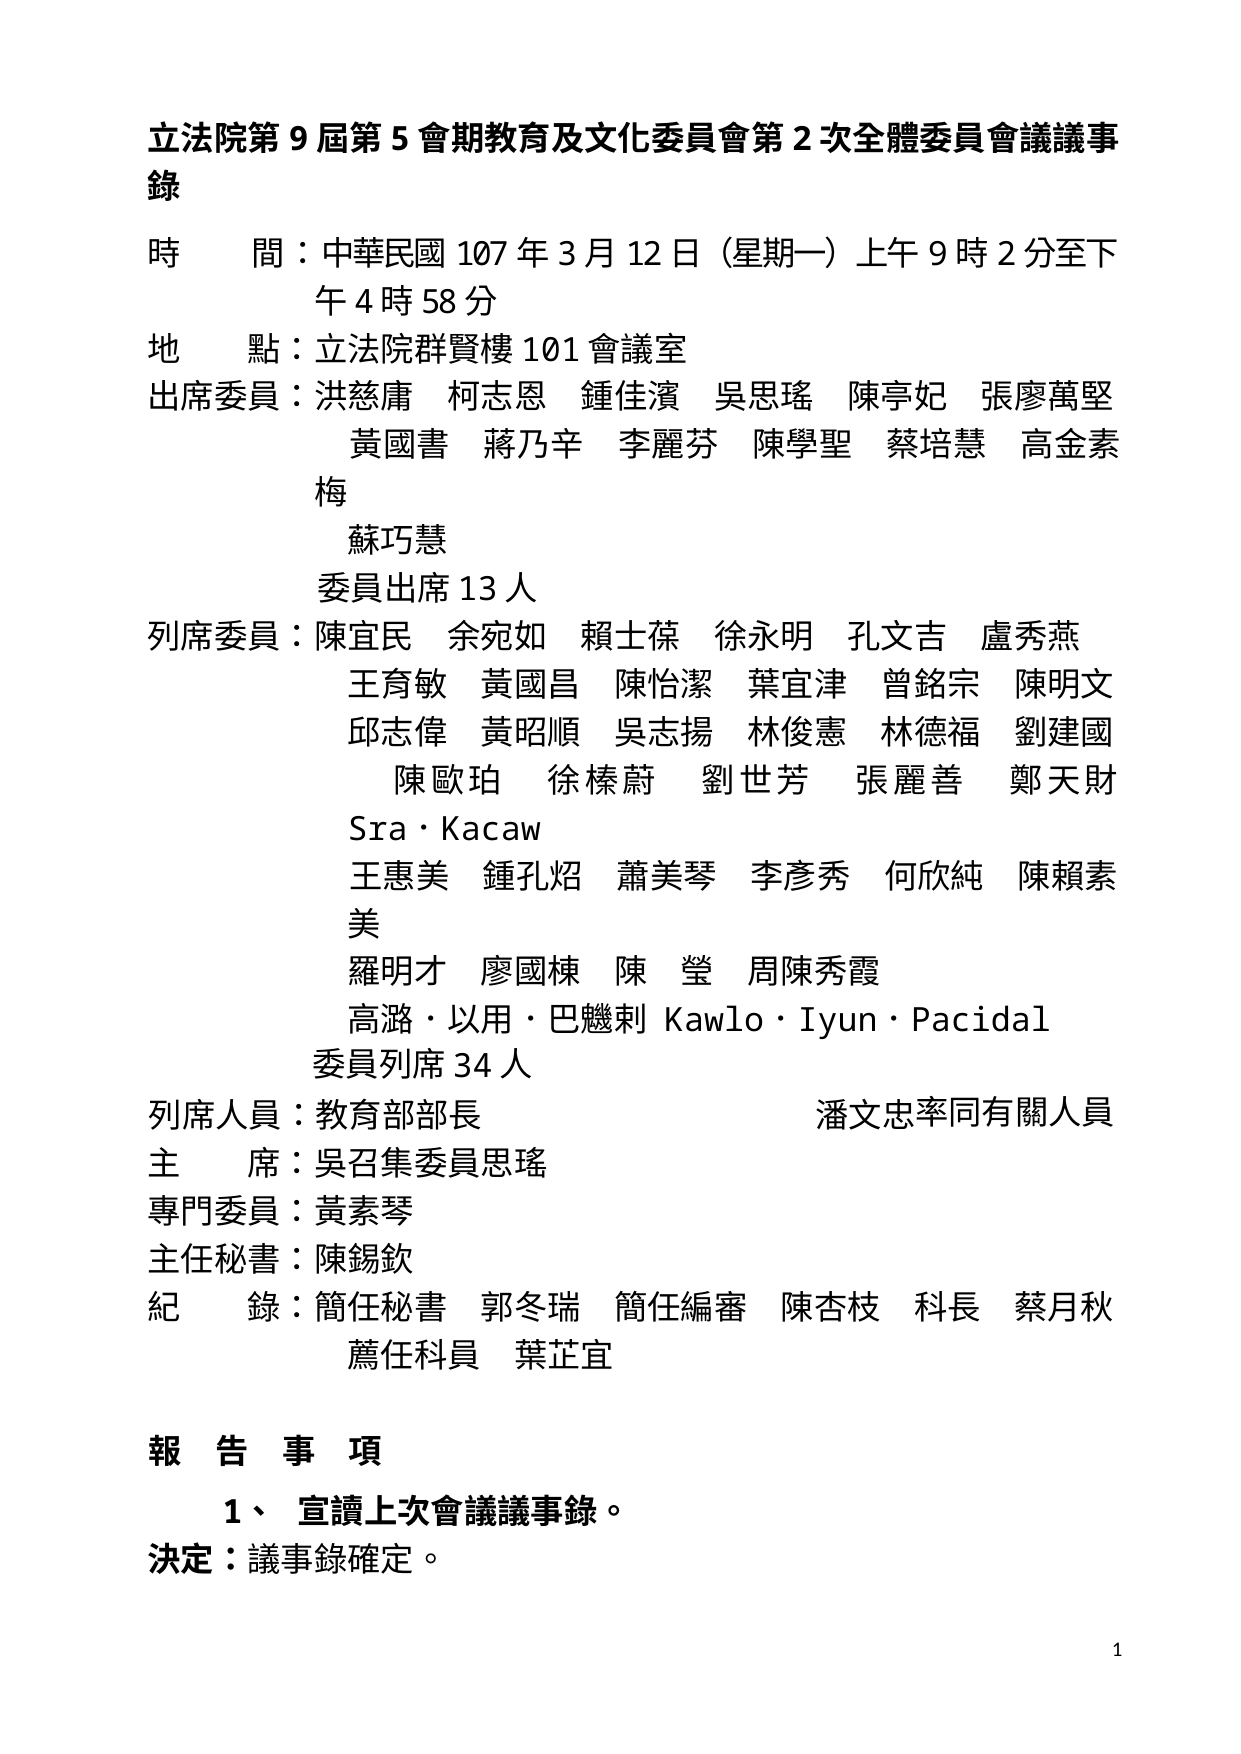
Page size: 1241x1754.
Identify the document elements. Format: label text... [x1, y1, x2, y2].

text 專門委員：黃素琴 [147, 1185, 1120, 1233]
text 主 席：吳召集委員思瑤 [147, 1137, 1120, 1185]
text 委員出席13人 [317, 562, 1122, 610]
text 王育敏 黃國昌 陳怡潔 葉宜津 曾銘宗 陳明文 [147, 658, 1120, 706]
text 紀 錄：簡任秘書 郭冬瑞 簡任編審 陳杏枝 科長 蔡月秋 [147, 1281, 1120, 1329]
text 地 點：立法院群賢樓101會議室 [147, 323, 1120, 371]
text 主任秘書：陳錫欽 [147, 1233, 1120, 1281]
text 蘇巧慧 [147, 514, 1122, 562]
text 薦任科員 葉芷宜 [147, 1329, 1120, 1377]
text 立法院第9屆第5會期教育及文化委員會第2次全體委員會議議事錄 [147, 112, 1120, 208]
text 王惠美 鍾孔炤 蕭美琴 李彥秀 何欣純 陳賴素美 [147, 850, 1120, 946]
text 列席委員：陳宜民 余宛如 賴士葆 徐永明 孔文吉 盧秀燕 [147, 610, 1120, 658]
text 委員列席34人 [312, 1041, 1120, 1089]
list 宣讀上次會議議事錄。 [222, 1485, 1122, 1533]
text 邱志偉 黃昭順 吳志揚 林俊憲 林德福 劉建國 [147, 706, 1120, 754]
text 決定：議事錄確定。 [147, 1533, 1122, 1581]
text 高潞．以用．巴魕剌 Kawlo．Iyun．Pacidal [147, 993, 1120, 1041]
text 黃國書 蔣乃辛 李麗芬 陳學聖 蔡培慧 高金素梅 [147, 418, 1122, 514]
text 報 告 事 項 [149, 1425, 1122, 1473]
text 列席人員：教育部部長 潘文忠率同有關人員 [149, 1089, 1122, 1137]
text 陳歐珀 徐榛蔚 劉世芳 張麗善 鄭天財Sra．Kacaw [147, 754, 1120, 850]
text 時 間：中華民國107年3月12日（星期一）上午9時2分至下午4時58分 [147, 227, 1120, 323]
text 羅明才 廖國棟 陳 瑩 周陳秀霞 [147, 946, 1120, 993]
text 出席委員：洪慈庸 柯志恩 鍾佳濱 吳思瑤 陳亭妃 張廖萬堅 [147, 371, 1122, 418]
